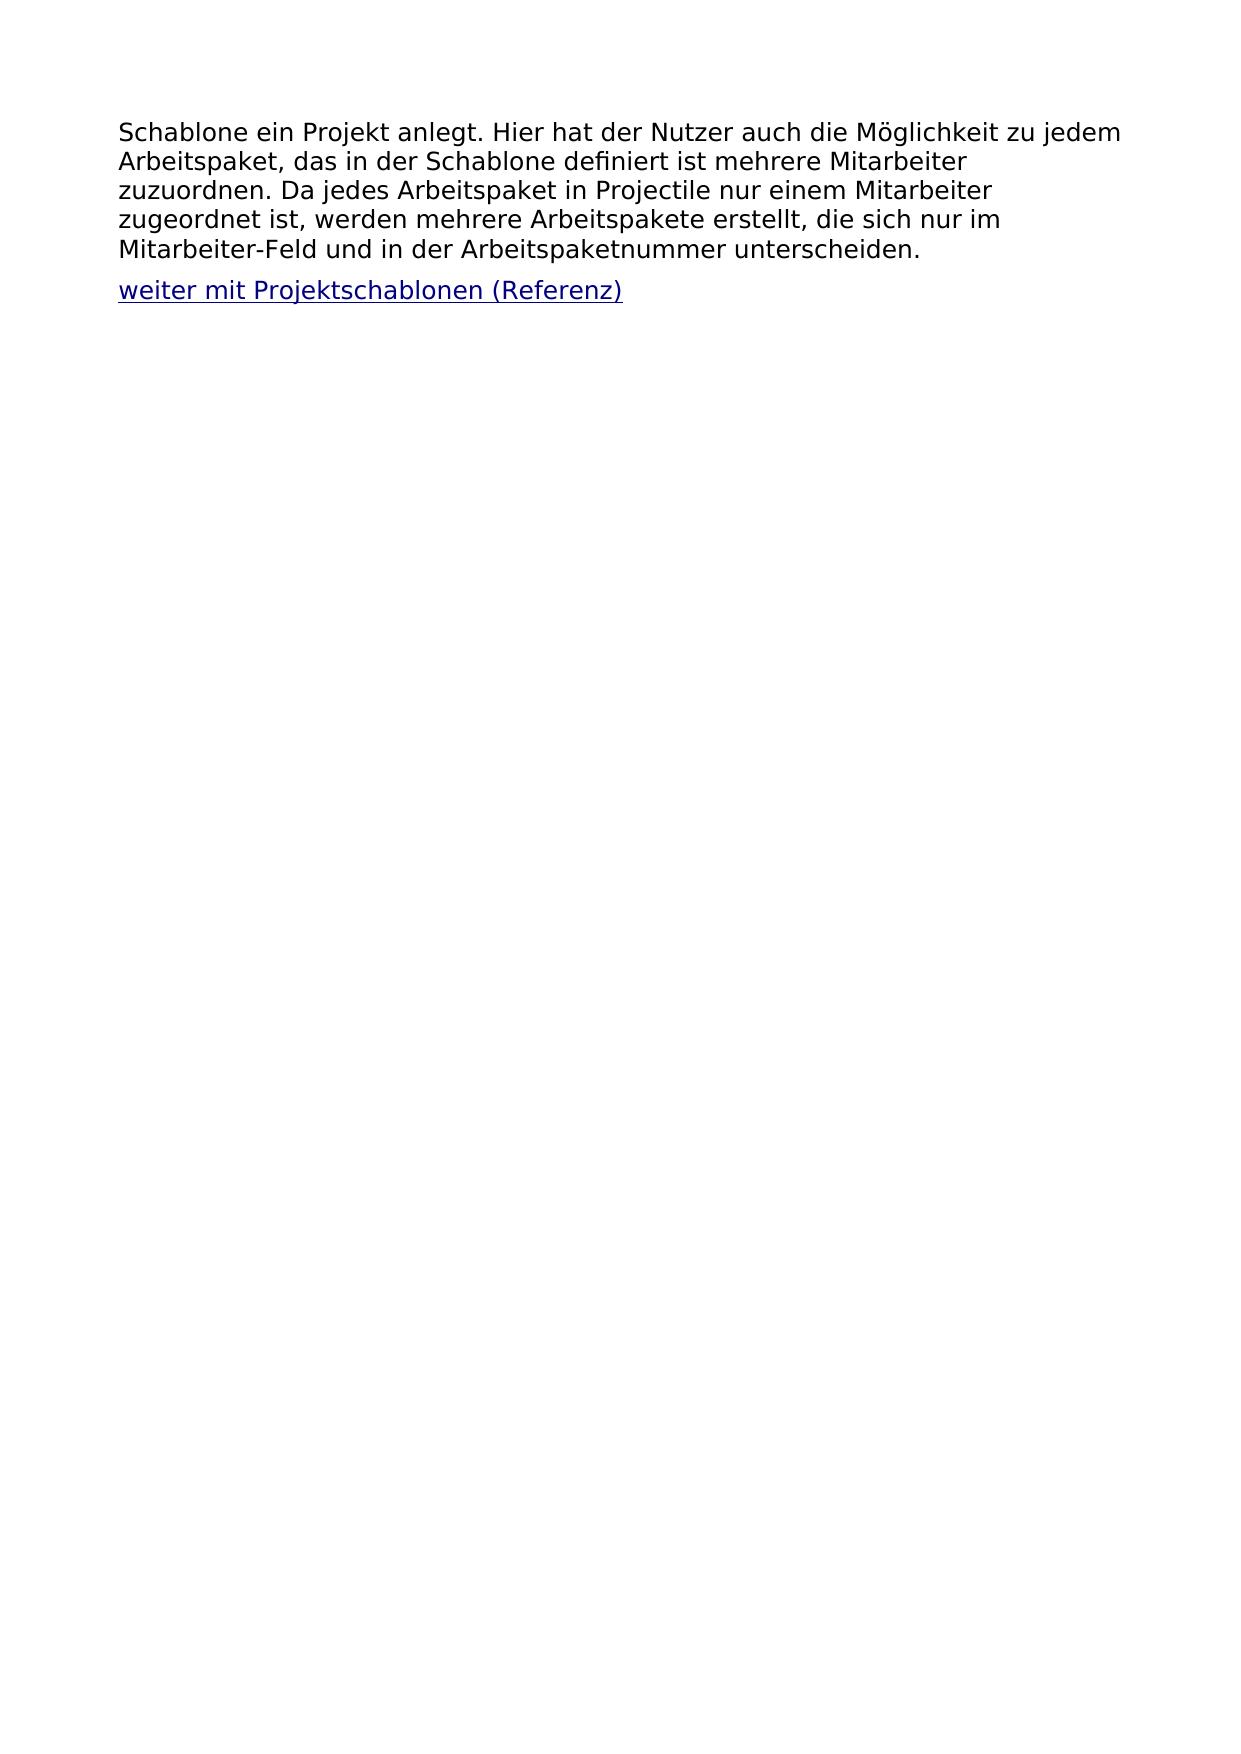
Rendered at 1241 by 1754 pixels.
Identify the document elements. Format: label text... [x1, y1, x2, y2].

text weiter mit Projektschablonen (Referenz) [118, 276, 1122, 306]
text Schablone ein Projekt anlegt. Hier hat der Nutzer auch die Möglichkeit zu jedem Arbeitspaket, das in der Schablone definiert ist mehrere Mitarbeiter zuzuordnen. Da jedes Arbeitspaket in Projectile nur einem Mitarbeiter zugeordnet ist, werden mehrere Arbeitspakete erstellt, die sich nur im Mitarbeiter-Feld und in der Arbeitspaketnummer unterscheiden. [118, 118, 1122, 264]
